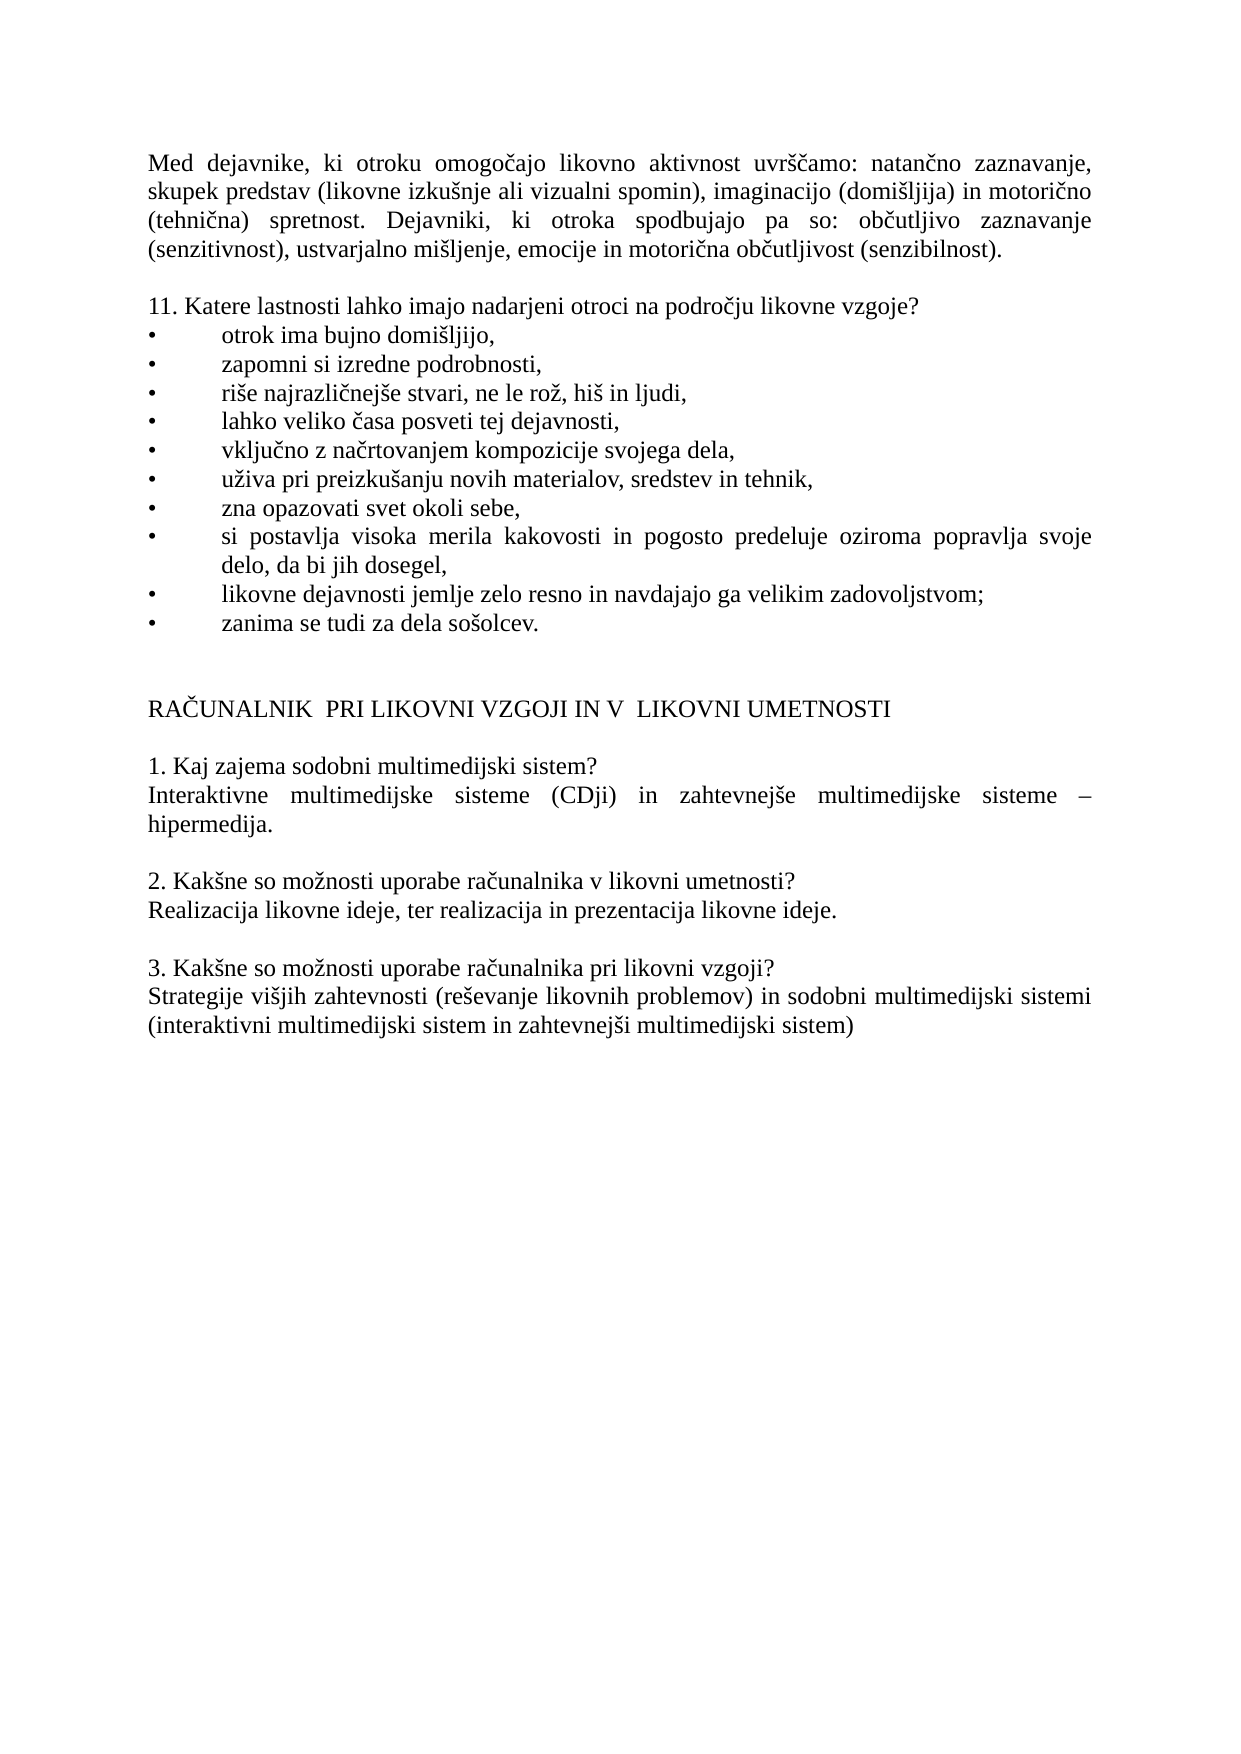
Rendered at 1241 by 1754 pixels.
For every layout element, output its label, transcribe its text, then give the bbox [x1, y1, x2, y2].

text 3. Kakšne so možnosti uporabe računalnika pri likovni vzgoji? [148, 953, 1093, 981]
text • zanima se tudi za dela sošolcev. [148, 608, 1093, 636]
text 11. Katere lastnosti lahko imajo nadarjeni otroci na področju likovne vzgoje? [148, 291, 1093, 320]
text 1. Kaj zajema sodobni multimedijski sistem? [148, 751, 1093, 780]
text • otrok ima bujno domišljijo, [148, 320, 1093, 349]
text • zapomni si izredne podrobnosti, [148, 349, 1093, 378]
text 2. Kakšne so možnosti uporabe računalnika v likovni umetnosti? [148, 838, 1093, 895]
text • vključno z načrtovanjem kompozicije svojega dela, [148, 435, 1093, 464]
text • likovne dejavnosti jemlje zelo resno in navdajajo ga velikim zadovoljstvom; [148, 579, 1093, 608]
text Med dejavnike, ki otroku omogočajo likovno aktivnost uvrščamo: natančno zaznavanje, skupek predstav (likovne izkušnje ali vizualni spomin), imaginacijo (domišljija) in motorično (tehnična) spretnost. Dejavniki, ki otroka spodbujajo pa so: občutljivo zaznavanje (senzitivnost), ustvarjalno mišljenje, emocije in motorična občutljivost (senzibilnost). [148, 148, 1093, 263]
text RAČUNALNIK PRI LIKOVNI VZGOJI IN V LIKOVNI UMETNOSTI [148, 694, 1093, 723]
text • si postavlja visoka merila kakovosti in pogosto predeluje oziroma popravlja svoje delo, da bi jih dosegel, [148, 521, 1093, 579]
text • zna opazovati svet okoli sebe, [148, 493, 1093, 521]
text Realizacija likovne ideje, ter realizacija in prezentacija likovne ideje. [148, 895, 1093, 924]
text Interaktivne multimedijske sisteme (CDji) in zahtevnejše multimedijske sisteme – hipermedija. [148, 780, 1093, 838]
text • riše najrazličnejše stvari, ne le rož, hiš in ljudi, [148, 378, 1093, 406]
text • lahko veliko časa posveti tej dejavnosti, [148, 406, 1093, 435]
text Strategije višjih zahtevnosti (reševanje likovnih problemov) in sodobni multimedijski sistemi (interaktivni multimedijski sistem in zahtevnejši multimedijski sistem) [148, 981, 1093, 1039]
text • uživa pri preizkušanju novih materialov, sredstev in tehnik, [148, 464, 1093, 493]
